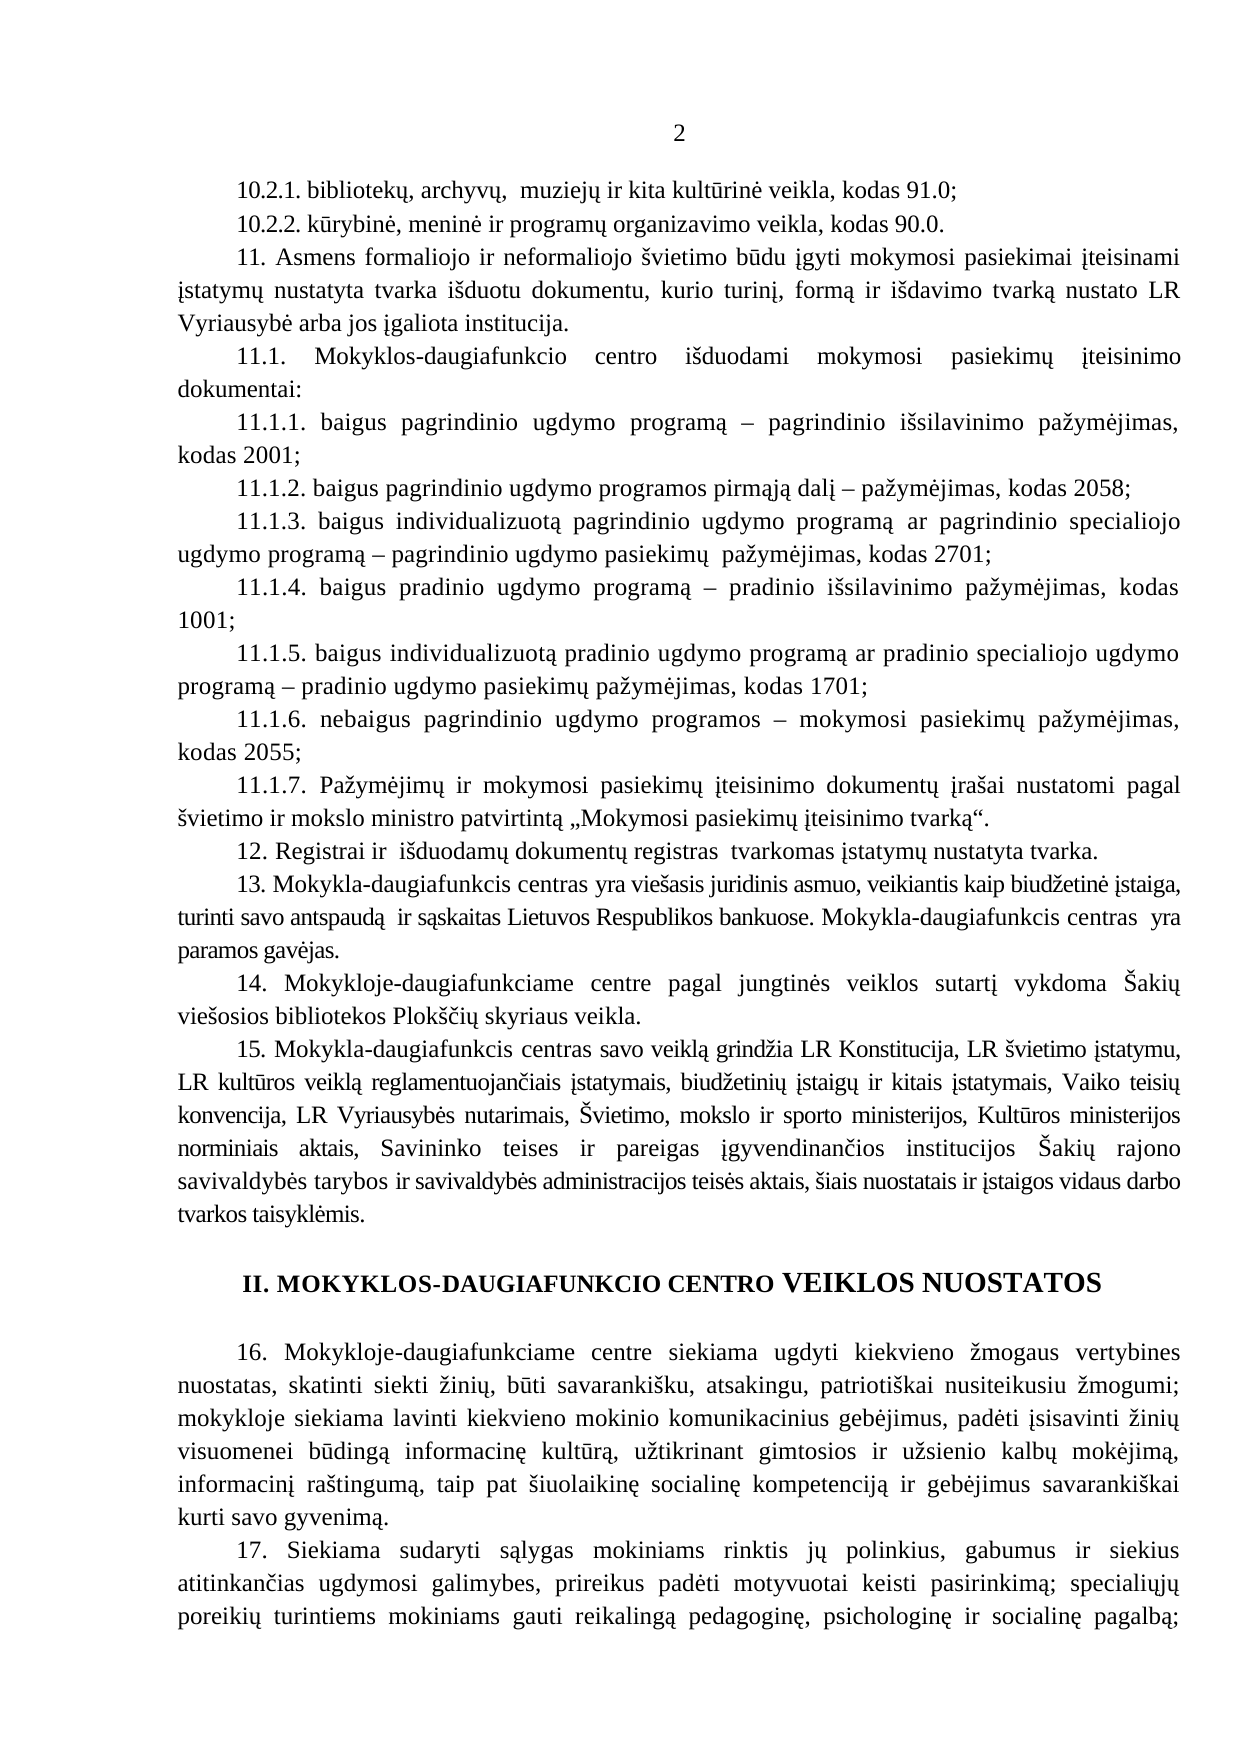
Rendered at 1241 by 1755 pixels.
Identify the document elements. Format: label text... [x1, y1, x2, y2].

text 12. Registrai ir išduodamų dokumentų registras tvarkomas įstatymų nustatyta tvarka. [177, 836, 1181, 865]
text 11.1.7. Pažymėjimų ir mokymosi pasiekimų įteisinimo dokumentų įrašai nustatomi pagal švietimo ir mokslo ministro patvirtintą „Mokymosi pasiekimų įteisinimo tvarką“. [177, 770, 1181, 832]
text 11.1.3. baigus individualizuotą pagrindinio ugdymo programą ar pagrindinio specialiojo ugdymo programą – pagrindinio ugdymo pasiekimų pažymėjimas, kodas 2701; [177, 506, 1181, 568]
text II. MOKYKLOS-DAUGIAFUNKCIO CENTRO VEIKLOS NUOSTATOS [177, 1265, 1181, 1299]
text 11.1.5. baigus individualizuotą pradinio ugdymo programą ar pradinio specialiojo ugdymo programą – pradinio ugdymo pasiekimų pažymėjimas, kodas 1701; [177, 638, 1181, 700]
text 11.1.2. baigus pagrindinio ugdymo programos pirmąją dalį – pažymėjimas, kodas 2058; [177, 473, 1181, 502]
text 11.1.1. baigus pagrindinio ugdymo programą – pagrindinio išsilavinimo pažymėjimas, kodas 2001; [177, 407, 1181, 468]
text 15. Mokykla-daugiafunkcis centras savo veiklą grindžia LR Konstitucija, LR švietimo įstatymu, LR kultūros veiklą reglamentuojančiais įstatymais, biudžetinių įstaigų ir kitais įstatymais, Vaiko teisių konvencija, LR Vyriausybės nutarimais, Švietimo, mokslo ir sporto ministerijos, Kultūros ministerijos norminiais aktais, Savininko teises ir pareigas įgyvendinančios institucijos Šakių rajono savivaldybės tarybos ir savivaldybės administracijos teisės aktais, šiais nuostatais ir įstaigos vidaus darbo tvarkos taisyklėmis. [177, 1034, 1181, 1228]
text 11.1. Mokyklos-daugiafunkcio centro išduodami mokymosi pasiekimų įteisinimo dokumentai: [177, 341, 1181, 402]
text 17. Siekiama sudaryti sąlygas mokiniams rinktis jų polinkius, gabumus ir siekius atitinkančias ugdymosi galimybes, prireikus padėti motyvuotai keisti pasirinkimą; specialiųjų poreikių turintiems mokiniams gauti reikalingą pedagoginę, psichologinę ir socialinę pagalbą; [177, 1535, 1181, 1630]
text 11.1.6. nebaigus pagrindinio ugdymo programos – mokymosi pasiekimų pažymėjimas, kodas 2055; [177, 704, 1181, 766]
text 10.2.2. kūrybinė, meninė ir programų organizavimo veikla, kodas 90.0. [177, 209, 1181, 237]
text 13. Mokykla-daugiafunkcis centras yra viešasis juridinis asmuo, veikiantis kaip biudžetinė įstaiga, turinti savo antspaudą ir sąskaitas Lietuvos Respublikos bankuose. Mokykla-daugiafunkcis centras yra paramos gavėjas. [177, 869, 1181, 964]
text 16. Mokykloje-daugiafunkciame centre siekiama ugdyti kiekvieno žmogaus vertybines nuostatas, skatinti siekti žinių, būti savarankišku, atsakingu, patriotiškai nusiteikusiu žmogumi; mokykloje siekiama lavinti kiekvieno mokinio komunikacinius gebėjimus, padėti įsisavinti žinių visuomenei būdingą informacinę kultūrą, užtikrinant gimtosios ir užsienio kalbų mokėjimą, informacinį raštingumą, taip pat šiuolaikinę socialinę kompetenciją ir gebėjimus savarankiškai kurti savo gyvenimą. [177, 1337, 1181, 1531]
text 14. Mokykloje-daugiafunkciame centre pagal jungtinės veiklos sutartį vykdoma Šakių viešosios bibliotekos Plokščių skyriaus veikla. [177, 968, 1181, 1030]
text 10.2.1. bibliotekų, archyvų, muziejų ir kita kultūrinė veikla, kodas 91.0; [177, 176, 1181, 204]
text 11. Asmens formaliojo ir neformaliojo švietimo būdu įgyti mokymosi pasiekimai įteisinami įstatymų nustatyta tvarka išduotu dokumentu, kurio turinį, formą ir išdavimo tvarką nustato LR Vyriausybė arba jos įgaliota institucija. [177, 242, 1181, 336]
text 11.1.4. baigus pradinio ugdymo programą – pradinio išsilavinimo pažymėjimas, kodas 1001; [177, 572, 1181, 634]
